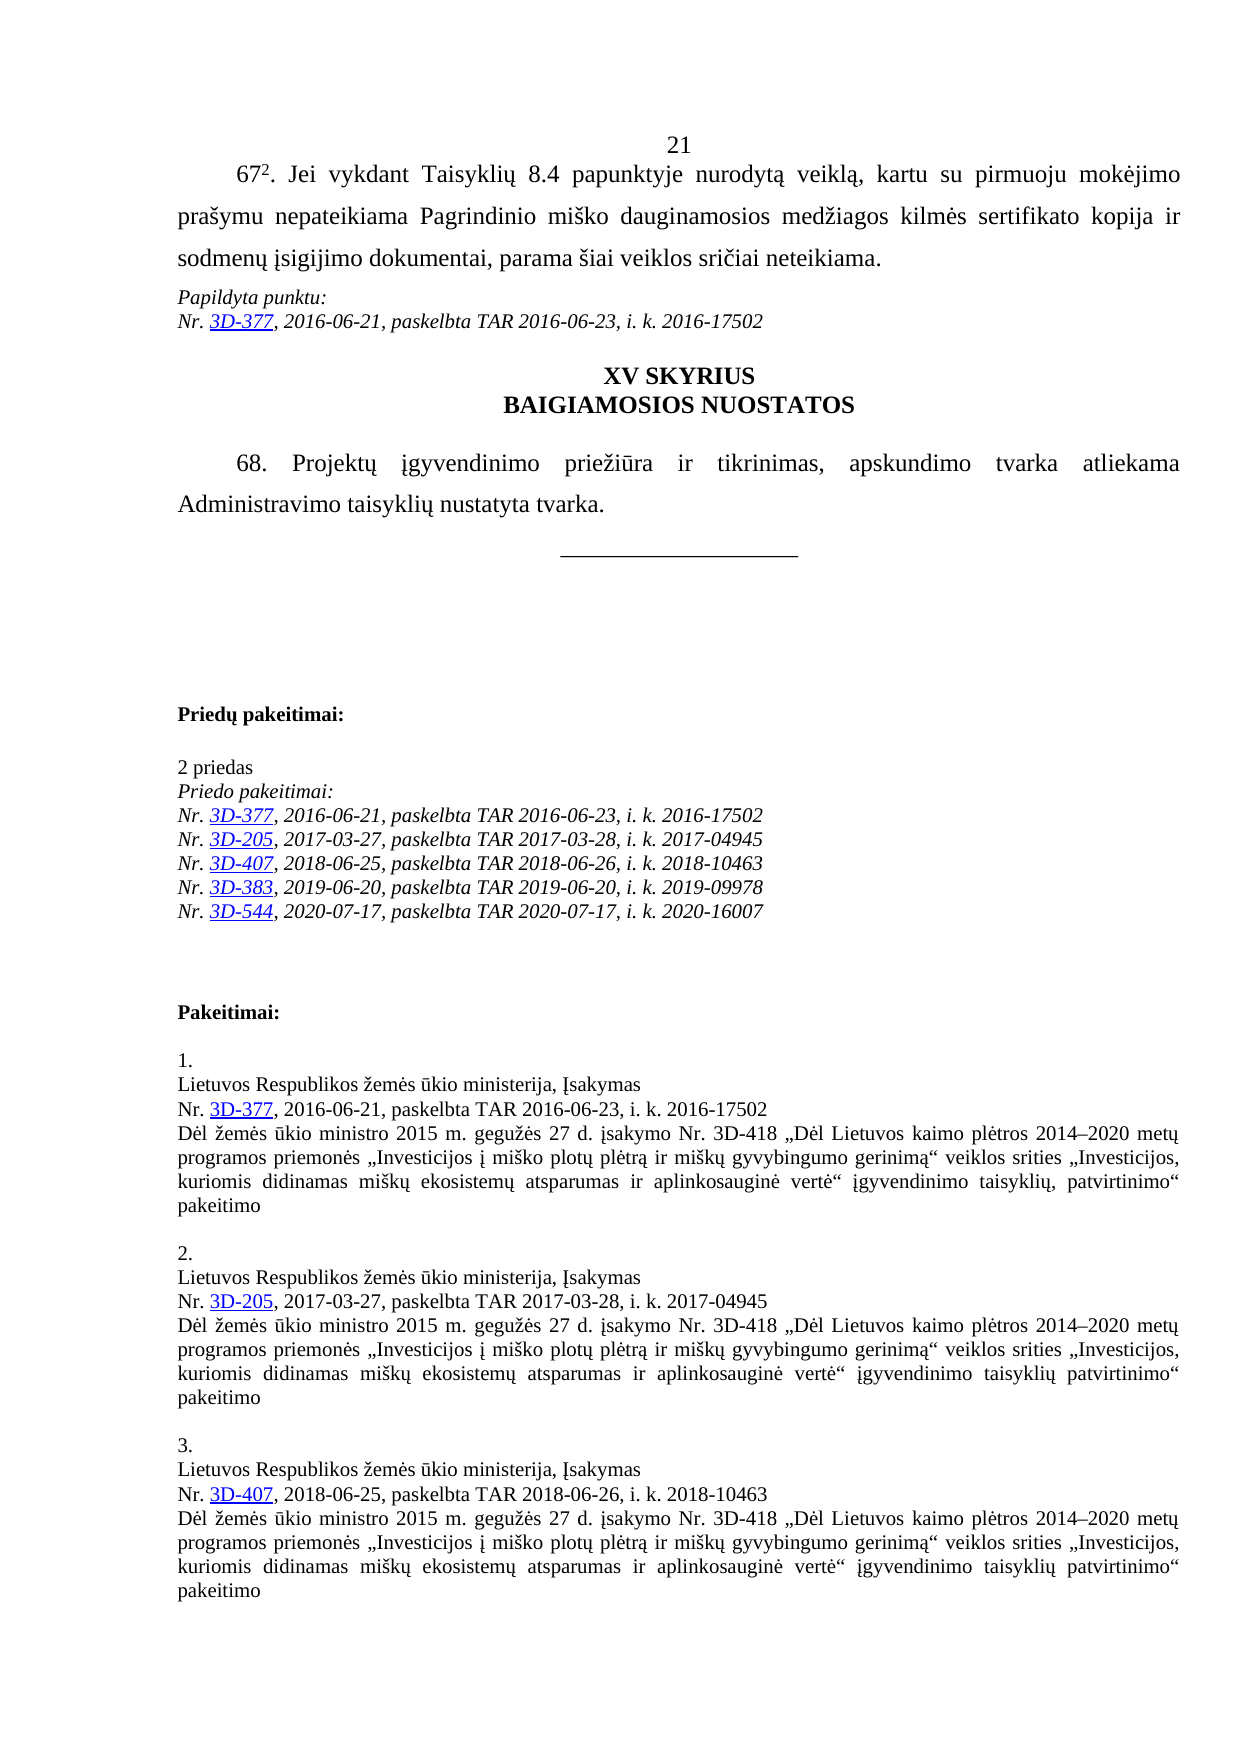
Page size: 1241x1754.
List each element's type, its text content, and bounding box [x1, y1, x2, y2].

text Nr. 3D-377, 2016-06-21, paskelbta TAR 2016-06-23, i. k. 2016-17502 [177, 803, 1181, 827]
text Pakeitimai: [177, 1000, 1181, 1024]
text Nr. 3D-377, 2016-06-21, paskelbta TAR 2016-06-23, i. k. 2016-17502 [177, 309, 1181, 333]
text Lietuvos Respublikos žemės ūkio ministerija, Įsakymas [177, 1072, 1181, 1096]
text Dėl žemės ūkio ministro 2015 m. gegužės 27 d. įsakymo Nr. 3D-418 „Dėl Lietuvos kaimo plėtros 2014–2020 metų programos priemonės „Investicijos į miško plotų plėtrą ir miškų gyvybingumo gerinimą“ veiklos srities „Investicijos, kuriomis didinamas miškų ekosistemų atsparumas ir aplinkosauginė vertė“ įgyvendinimo taisyklių patvirtinimo“ pakeitimo [177, 1506, 1181, 1602]
text Priedo pakeitimai: [177, 779, 1181, 803]
text XV SKYRIUS [177, 361, 1181, 390]
text Dėl žemės ūkio ministro 2015 m. gegužės 27 d. įsakymo Nr. 3D-418 „Dėl Lietuvos kaimo plėtros 2014–2020 metų programos priemonės „Investicijos į miško plotų plėtrą ir miškų gyvybingumo gerinimą“ veiklos srities „Investicijos, kuriomis didinamas miškų ekosistemų atsparumas ir aplinkosauginė vertė“ įgyvendinimo taisyklių, patvirtinimo“ pakeitimo [177, 1121, 1181, 1217]
text 1. [177, 1048, 1181, 1072]
text Nr. 3D-205, 2017-03-27, paskelbta TAR 2017-03-28, i. k. 2017-04945 [177, 1289, 1181, 1313]
text Lietuvos Respublikos žemės ūkio ministerija, Įsakymas [177, 1265, 1181, 1289]
text Nr. 3D-544, 2020-07-17, paskelbta TAR 2020-07-17, i. k. 2020-16007 [177, 899, 1181, 923]
text 68. Projektų įgyvendinimo priežiūra ir tikrinimas, apskundimo tvarka atliekama Administravimo taisyklių nustatyta tvarka. [177, 448, 1181, 518]
text BAIGIAMOSIOS NUOSTATOS [177, 390, 1181, 419]
text 672. Jei vykdant Taisyklių 8.4 papunktyje nurodytą veiklą, kartu su pirmuoju mokėjimo prašymu nepateikiama Pagrindinio miško dauginamosios medžiagos kilmės sertifikato kopija ir sodmenų įsigijimo dokumentai, parama šiai veiklos sričiai neteikiama. [177, 159, 1181, 272]
text Nr. 3D-407, 2018-06-25, paskelbta TAR 2018-06-26, i. k. 2018-10463 [177, 851, 1181, 875]
text Nr. 3D-407, 2018-06-25, paskelbta TAR 2018-06-26, i. k. 2018-10463 [177, 1481, 1181, 1506]
text Papildyta punktu: [177, 284, 1181, 309]
text Nr. 3D-377, 2016-06-21, paskelbta TAR 2016-06-23, i. k. 2016-17502 [177, 1096, 1181, 1121]
text Nr. 3D-383, 2019-06-20, paskelbta TAR 2019-06-20, i. k. 2019-09978 [177, 875, 1181, 899]
text 3. [177, 1433, 1181, 1457]
text Nr. 3D-205, 2017-03-27, paskelbta TAR 2017-03-28, i. k. 2017-04945 [177, 827, 1181, 851]
text 2. [177, 1241, 1181, 1265]
text ___________________ [177, 531, 1181, 560]
text 2 priedas [177, 755, 1181, 779]
text Dėl žemės ūkio ministro 2015 m. gegužės 27 d. įsakymo Nr. 3D-418 „Dėl Lietuvos kaimo plėtros 2014–2020 metų programos priemonės „Investicijos į miško plotų plėtrą ir miškų gyvybingumo gerinimą“ veiklos srities „Investicijos, kuriomis didinamas miškų ekosistemų atsparumas ir aplinkosauginė vertė“ įgyvendinimo taisyklių patvirtinimo“ pakeitimo [177, 1313, 1181, 1409]
text Priedų pakeitimai: [177, 702, 1181, 726]
text Lietuvos Respublikos žemės ūkio ministerija, Įsakymas [177, 1457, 1181, 1481]
